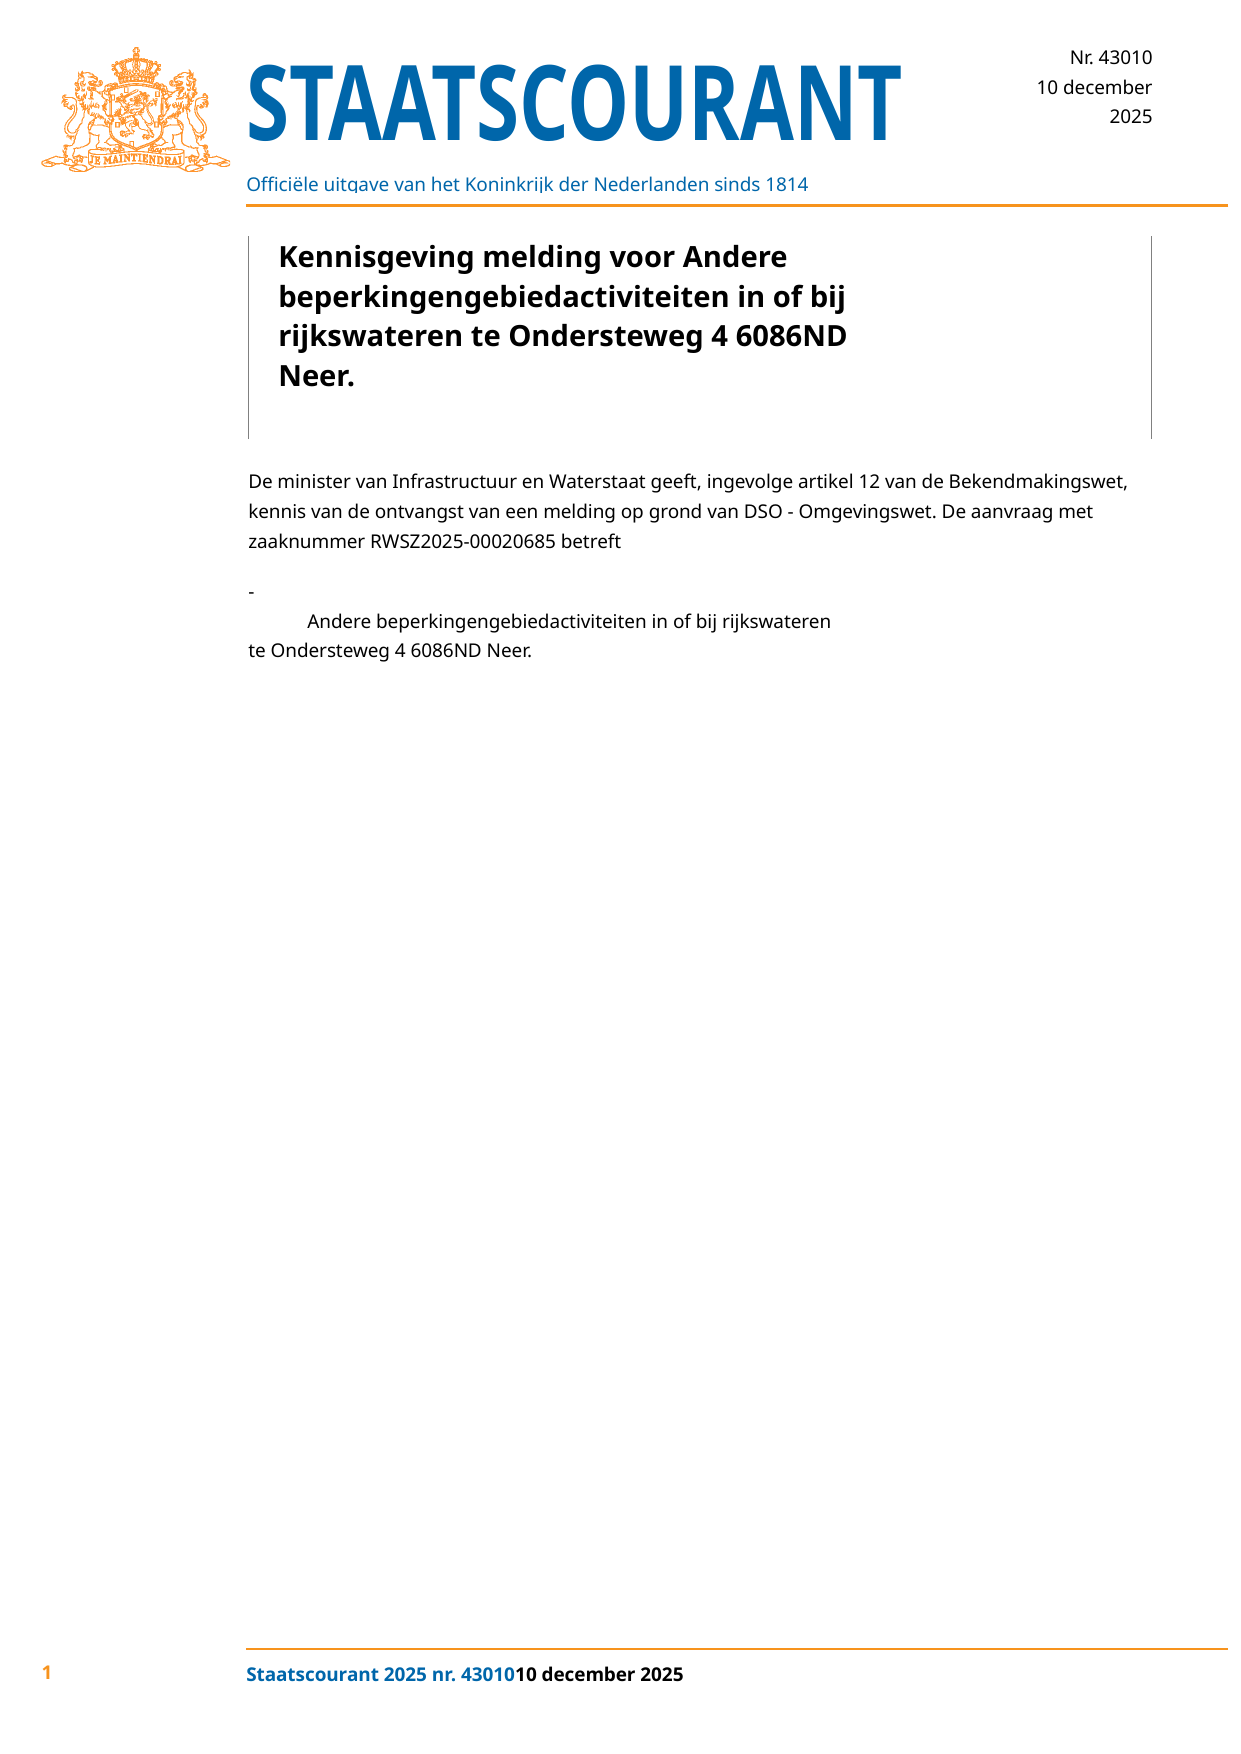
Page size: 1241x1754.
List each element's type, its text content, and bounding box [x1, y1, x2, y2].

text te Ondersteweg 4 6086ND Neer. [248, 637, 1152, 663]
list Andere beperkingengebiedactiviteiten in of bij rijkswateren [248, 608, 1152, 633]
table_header [850, 236, 912, 413]
picture [912, 236, 1090, 414]
table_header Kennisgeving melding voor Andere beperkingengebiedactiviteiten in of bij rijkswateren te Ondersteweg 4 6086ND Neer. [249, 236, 850, 439]
table_header [850, 414, 1151, 439]
text De minister van Infrastructuur en Waterstaat geeft, ingevolge artikel 12 van de Bekendmakingswet, kennis van de ontvangst van een melding op grond van DSO - Omgevingswet. De aanvraag met zaaknummer RWSZ2025-00020685 betreft [248, 469, 1152, 553]
picture [41, 47, 231, 172]
table_header [1090, 236, 1151, 413]
